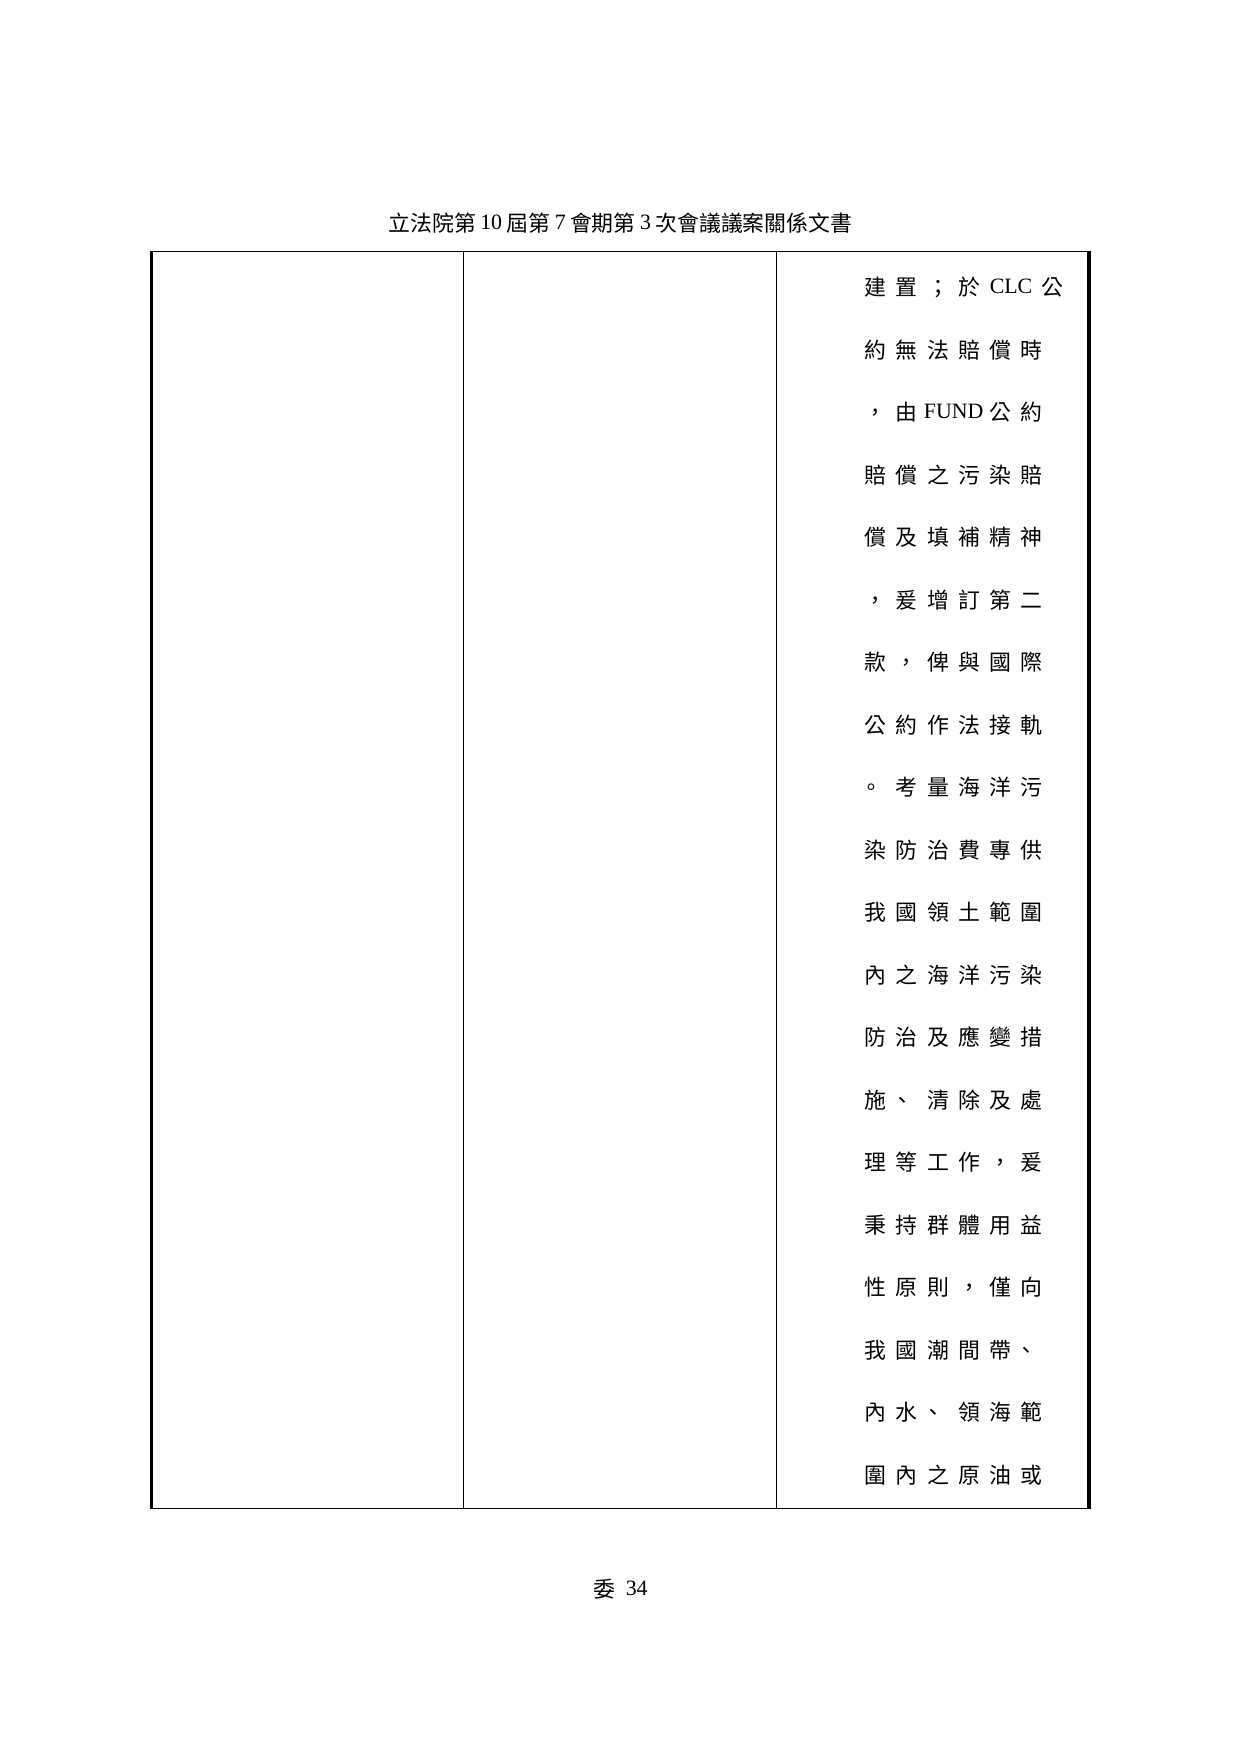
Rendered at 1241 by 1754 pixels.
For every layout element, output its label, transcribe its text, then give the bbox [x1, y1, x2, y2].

table_cell 第十二條 中央主管機關應向下列對象徵收海洋污染防治費： 一、經中央主管機關許可從事海洋棄置者。 二、在我國潮間帶、內水、領海範圍內接收、運輸原油或其他經中央主管機關公告指定物質之進口業者。 三、經中央主管機關公告指定從事海域工程或利用海洋設施者。 四、經中央主管機關依第十八條第一項規定許可排放廢（污）水者。 前項海洋污染防治費之徵收時間、徵收項目、徵收費率、徵收對象之指定、徵收方式、計算方式、繳費流程、繳費期限、減免及其他應遵行事項之辦法，由中央主管機關會商有關機關定之。 [153, 252, 463, 1508]
table_cell 建置；於CLC公約無法賠償時，由FUND公約賠償之污染賠償及填補精神，爰增訂第二款，俾與國際公約作法接軌。考量海洋污染防治費專供我國領土範圍內之海洋污染防治及應變措施、清除及處理等工作，爰秉持群體用益性原則，僅向我國潮間帶、內水、領海範圍內之原油或 [777, 252, 1087, 1508]
table_cell [464, 252, 776, 1508]
